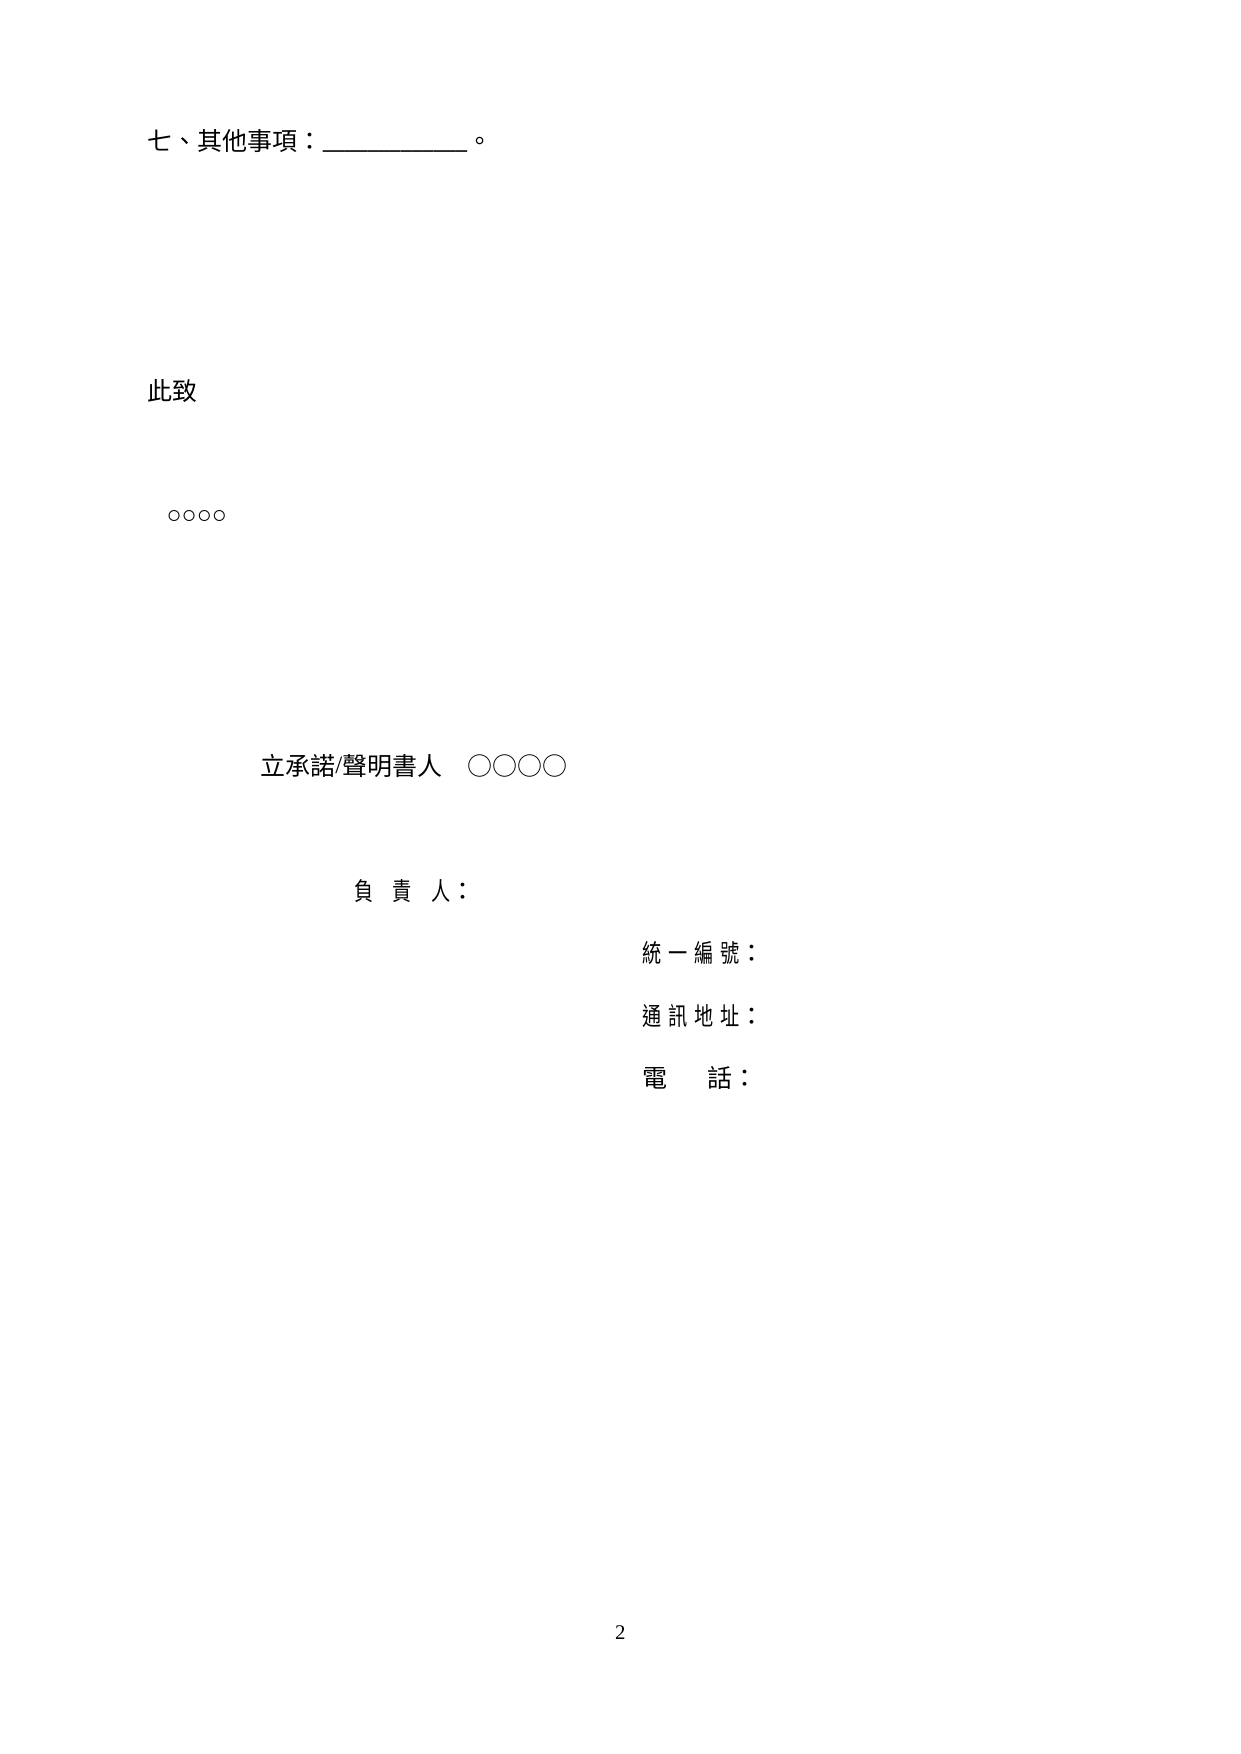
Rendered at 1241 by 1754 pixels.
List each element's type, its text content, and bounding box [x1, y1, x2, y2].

text ○○○○ [148, 472, 1092, 535]
text 此致 [148, 347, 1092, 410]
text 七、其他事項：_____________。 [148, 97, 1092, 160]
text 電 話： [148, 1035, 1092, 1097]
text 負 責 人： [148, 847, 1092, 910]
text 通訊地址： [148, 972, 1092, 1035]
text 立承諾/聲明書人 ○○○○ [148, 722, 1092, 785]
text 統一編號： [148, 910, 1092, 972]
